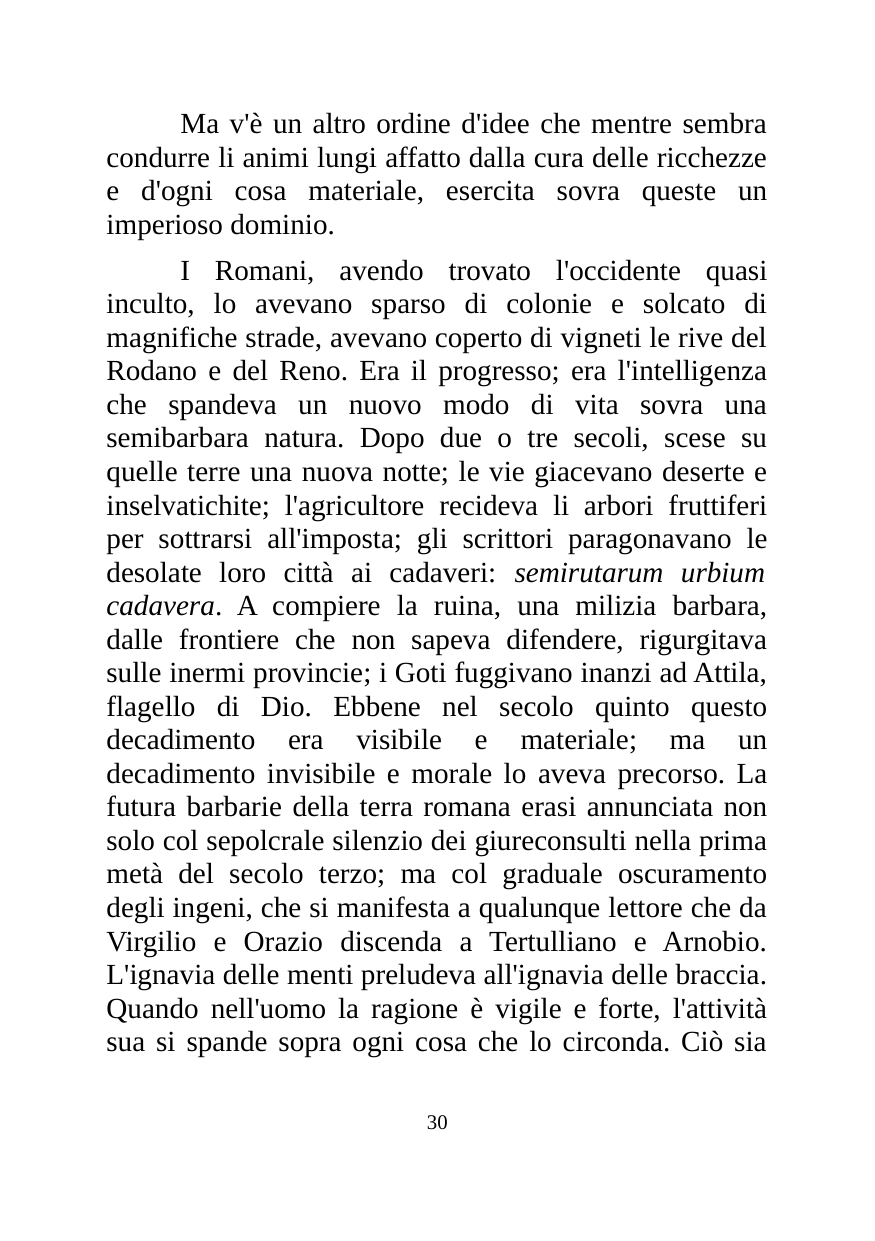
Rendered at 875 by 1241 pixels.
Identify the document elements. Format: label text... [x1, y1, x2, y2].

text I Romani, avendo trovato l'occidente quasi inculto, lo avevano sparso di colonie e solcato di magnifiche strade, avevano coperto di vigneti le rive del Rodano e del Reno. Era il progresso; era l'intelligenza che spandeva un nuovo modo di vita sovra una semibarbara natura. Dopo due o tre secoli, scese su quelle terre una nuova notte; le vie giacevano deserte e inselvatichite; l'agricultore recideva li arbori fruttiferi per sottrarsi all'imposta; gli scrittori paragonavano le desolate loro città ai cadaveri: semirutarum urbium cadavera. A compiere la ruina, una milizia barbara, dalle frontiere che non sapeva difendere, rigurgitava sulle inermi provincie; i Goti fuggivano inanzi ad Attila, flagello di Dio. Ebbene nel secolo quinto questo decadimento era visibile e materiale; ma un decadimento invisibile e morale lo aveva precorso. La futura barbarie della terra romana erasi annunciata non solo col sepolcrale silenzio dei giureconsulti nella prima metà del secolo terzo; ma col graduale oscuramento degli ingeni, che si manifesta a qualunque lettore che da Virgilio e Orazio discenda a Tertulliano e Arnobio. L'ignavia delle menti preludeva all'ignavia delle braccia. Quando nell'uomo la ragione è vigile e forte, l'attività sua si spande sopra ogni cosa che lo circonda. Ciò sia [106, 253, 768, 1058]
text Ma v'è un altro ordine d'idee che mentre sembra condurre li animi lungi affatto dalla cura delle ricchezze e d'ogni cosa materiale, esercita sovra queste un imperioso dominio. [106, 106, 768, 240]
